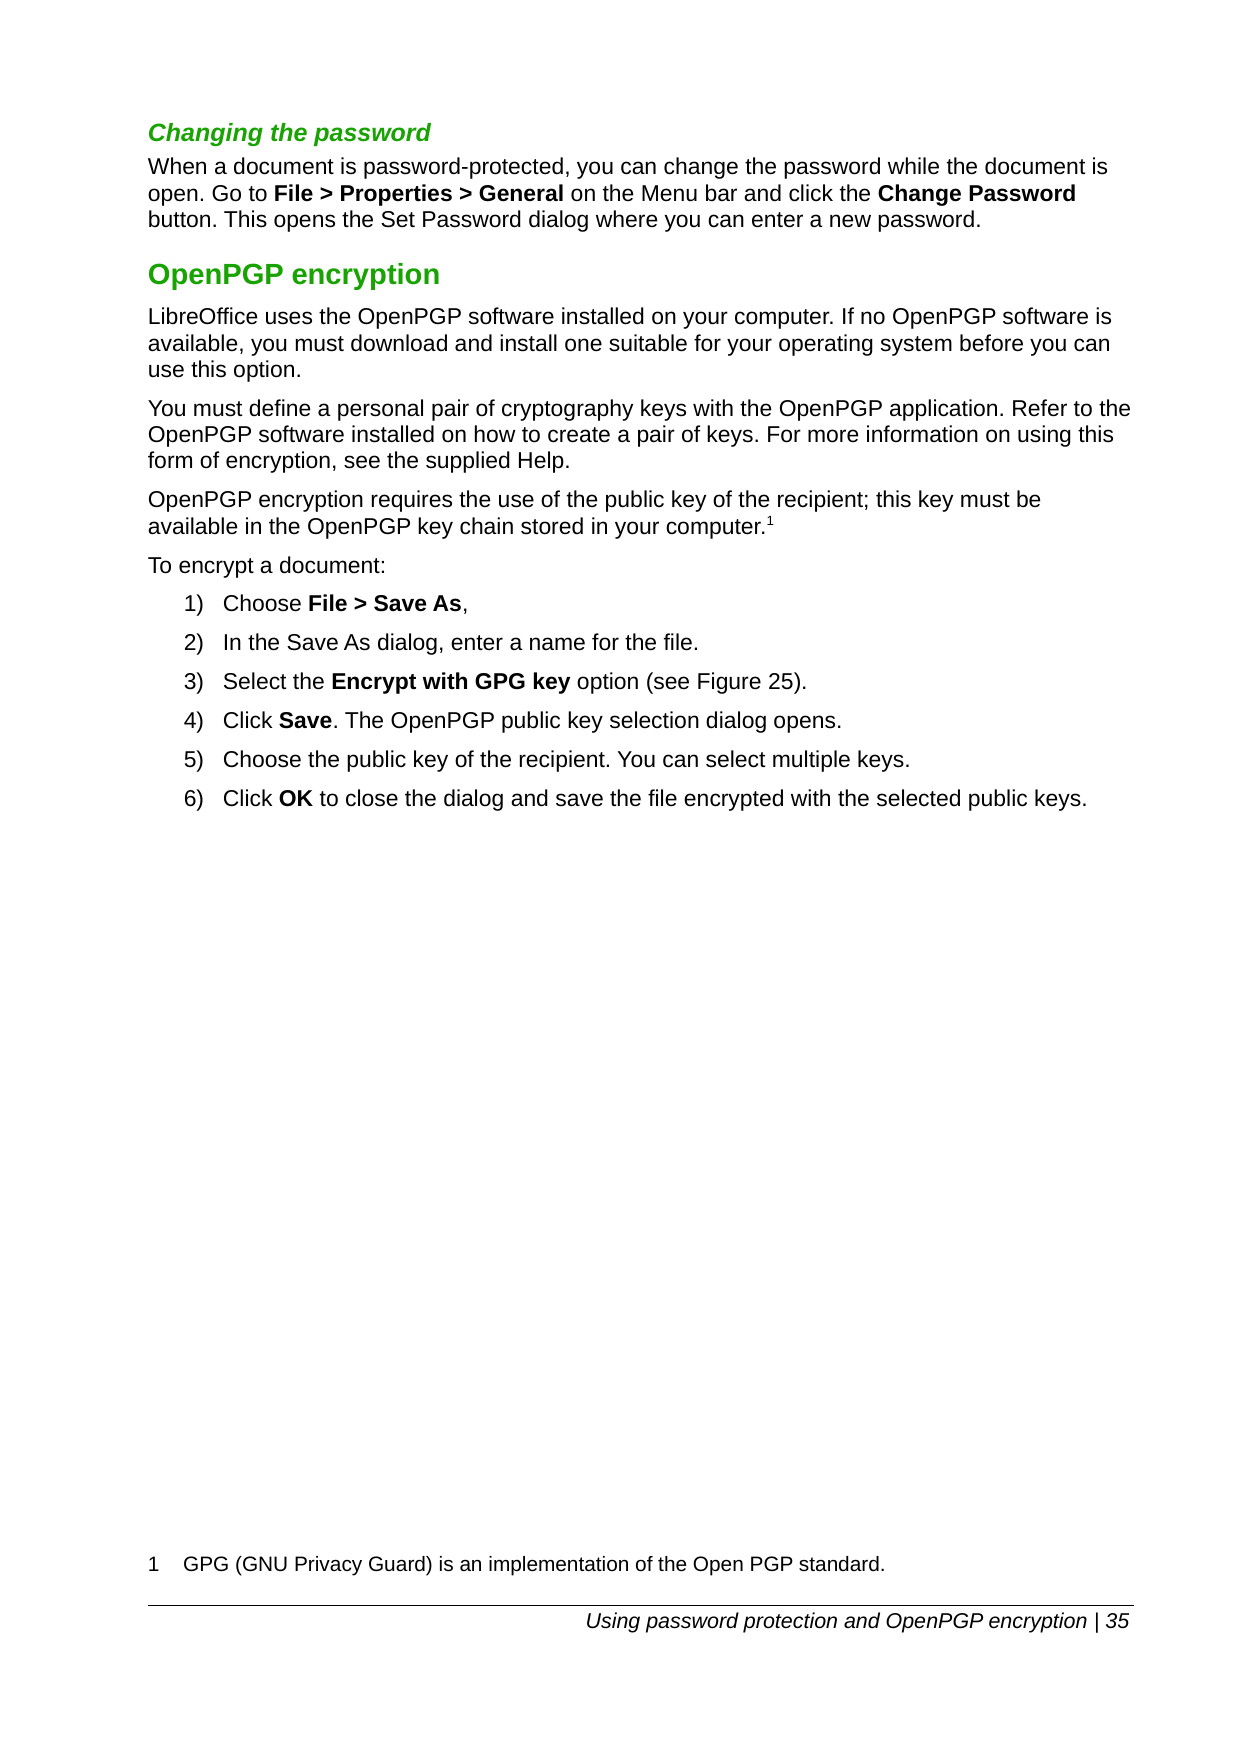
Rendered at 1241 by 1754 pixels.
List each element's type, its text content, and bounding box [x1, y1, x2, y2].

text OpenPGP encryption requires the use of the public key of the recipient; this key must be available in the OpenPGP key chain stored in your computer. [148, 486, 1134, 539]
list Click Save. The OpenPGP public key selection dialog opens. [204, 707, 1134, 733]
text When a document is password-protected, you can change the password while the document is open. Go to File > Properties > General on the Menu bar and click the Change Password button. This opens the Set Password dialog where you can enter a new password. [148, 153, 1134, 232]
list Click OK to close the dialog and save the file encrypted with the selected public keys. [204, 785, 1134, 811]
text To encrypt a document: [148, 552, 1134, 578]
list Choose the public key of the recipient. You can select multiple keys. [204, 746, 1134, 772]
list Select the Encrypt with GPG key option (see Figure 25). [204, 668, 1134, 694]
text LibreOffice uses the OpenPGP software installed on your computer. If no OpenPGP software is available, you must download and install one suitable for your operating system before you can use this option. [148, 303, 1134, 382]
subtitle OpenPGP encryption [148, 257, 1134, 291]
subtitle Changing the password [148, 118, 1134, 147]
list In the Save As dialog, enter a name for the file. [204, 629, 1134, 656]
list Choose File > Save As, [204, 590, 1134, 617]
text You must define a personal pair of cryptography keys with the OpenPGP application. Refer to the OpenPGP software installed on how to create a pair of keys. For more information on using this form of encryption, see the supplied Help. [148, 395, 1134, 474]
text GPG (GNU Privacy Guard) is an implementation of the Open PGP standard. [148, 1552, 1134, 1576]
